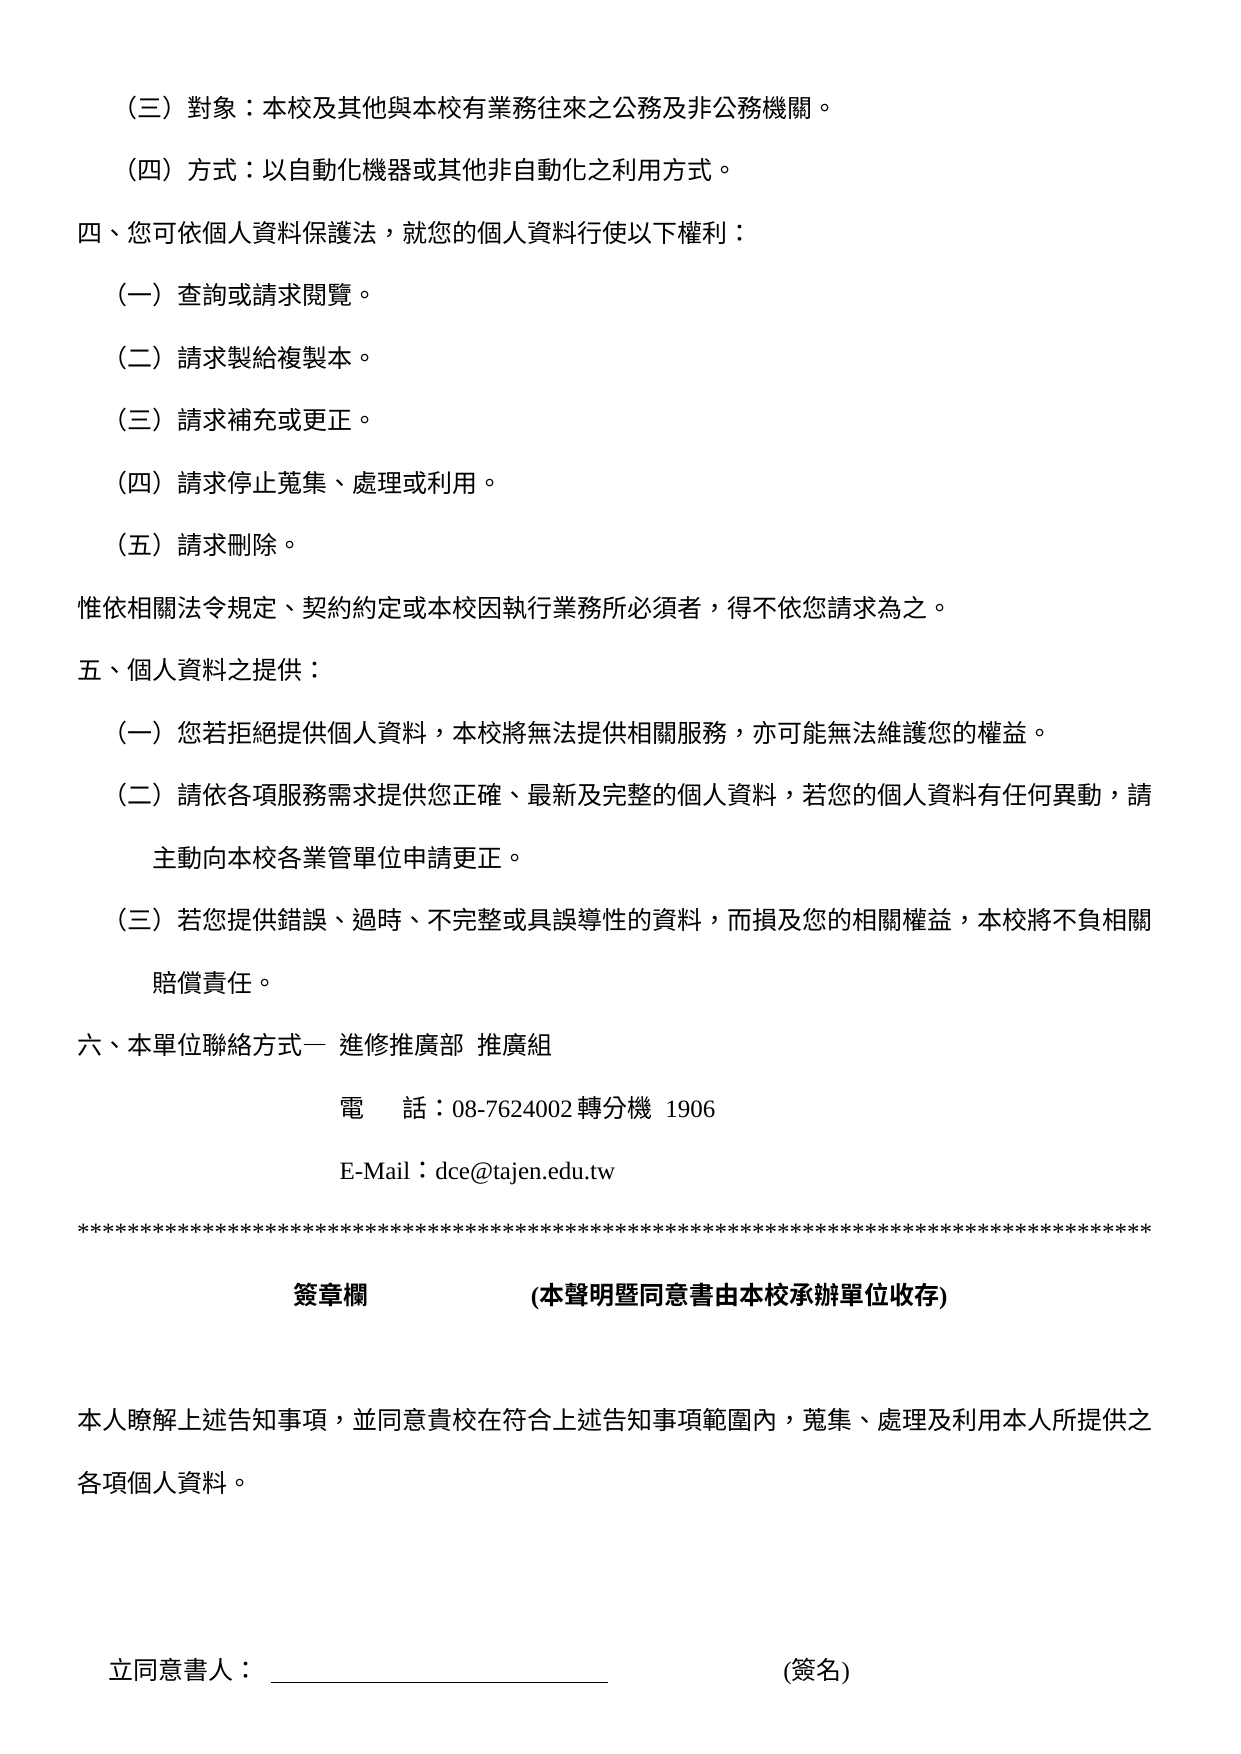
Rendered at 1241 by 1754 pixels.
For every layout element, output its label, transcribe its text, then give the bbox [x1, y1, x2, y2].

text （一）查詢或請求閱覽。 [102, 252, 1163, 314]
text （四）請求停止蒐集、處理或利用。 [102, 439, 1163, 502]
text （四）方式：以自動化機器或其他非自動化之利用方式。 [87, 127, 1163, 189]
text 立同意書人： (簽名) [77, 1627, 1163, 1689]
text （三）請求補充或更正。 [102, 377, 1163, 439]
text （三）對象：本校及其他與本校有業務往來之公務及非公務機關。 [87, 64, 1163, 127]
text ************************************************************************************** [77, 1189, 1163, 1252]
text 六、本單位聯絡方式— 進修推廣部 推廣組 [77, 1002, 1163, 1064]
text E-Mail：dce@tajen.edu.tw [77, 1127, 1163, 1189]
text （二）請求製給複製本。 [102, 314, 1163, 377]
text 簽章欄 (本聲明暨同意書由本校承辦單位收存) [77, 1252, 1163, 1314]
text （一）您若拒絕提供個人資料，本校將無法提供相關服務，亦可能無法維護您的權益。 [102, 689, 1163, 752]
text （三）若您提供錯誤、過時、不完整或具誤導性的資料，而損及您的相關權益，本校將不負相關賠償責任。 [102, 877, 1163, 1002]
text 惟依相關法令規定、契約約定或本校因執行業務所必須者，得不依您請求為之。 [77, 564, 1163, 627]
text 電 話：08-7624002轉分機 1906 [77, 1064, 1163, 1127]
text （二）請依各項服務需求提供您正確、最新及完整的個人資料，若您的個人資料有任何異動，請主動向本校各業管單位申請更正。 [102, 752, 1163, 877]
text 五、個人資料之提供： [77, 627, 1163, 689]
text （五）請求刪除。 [102, 502, 1163, 564]
text 本人瞭解上述告知事項，並同意貴校在符合上述告知事項範圍內，蒐集、處理及利用本人所提供之各項個人資料。 [77, 1377, 1163, 1502]
text 四、您可依個人資料保護法，就您的個人資料行使以下權利： [77, 189, 1163, 252]
